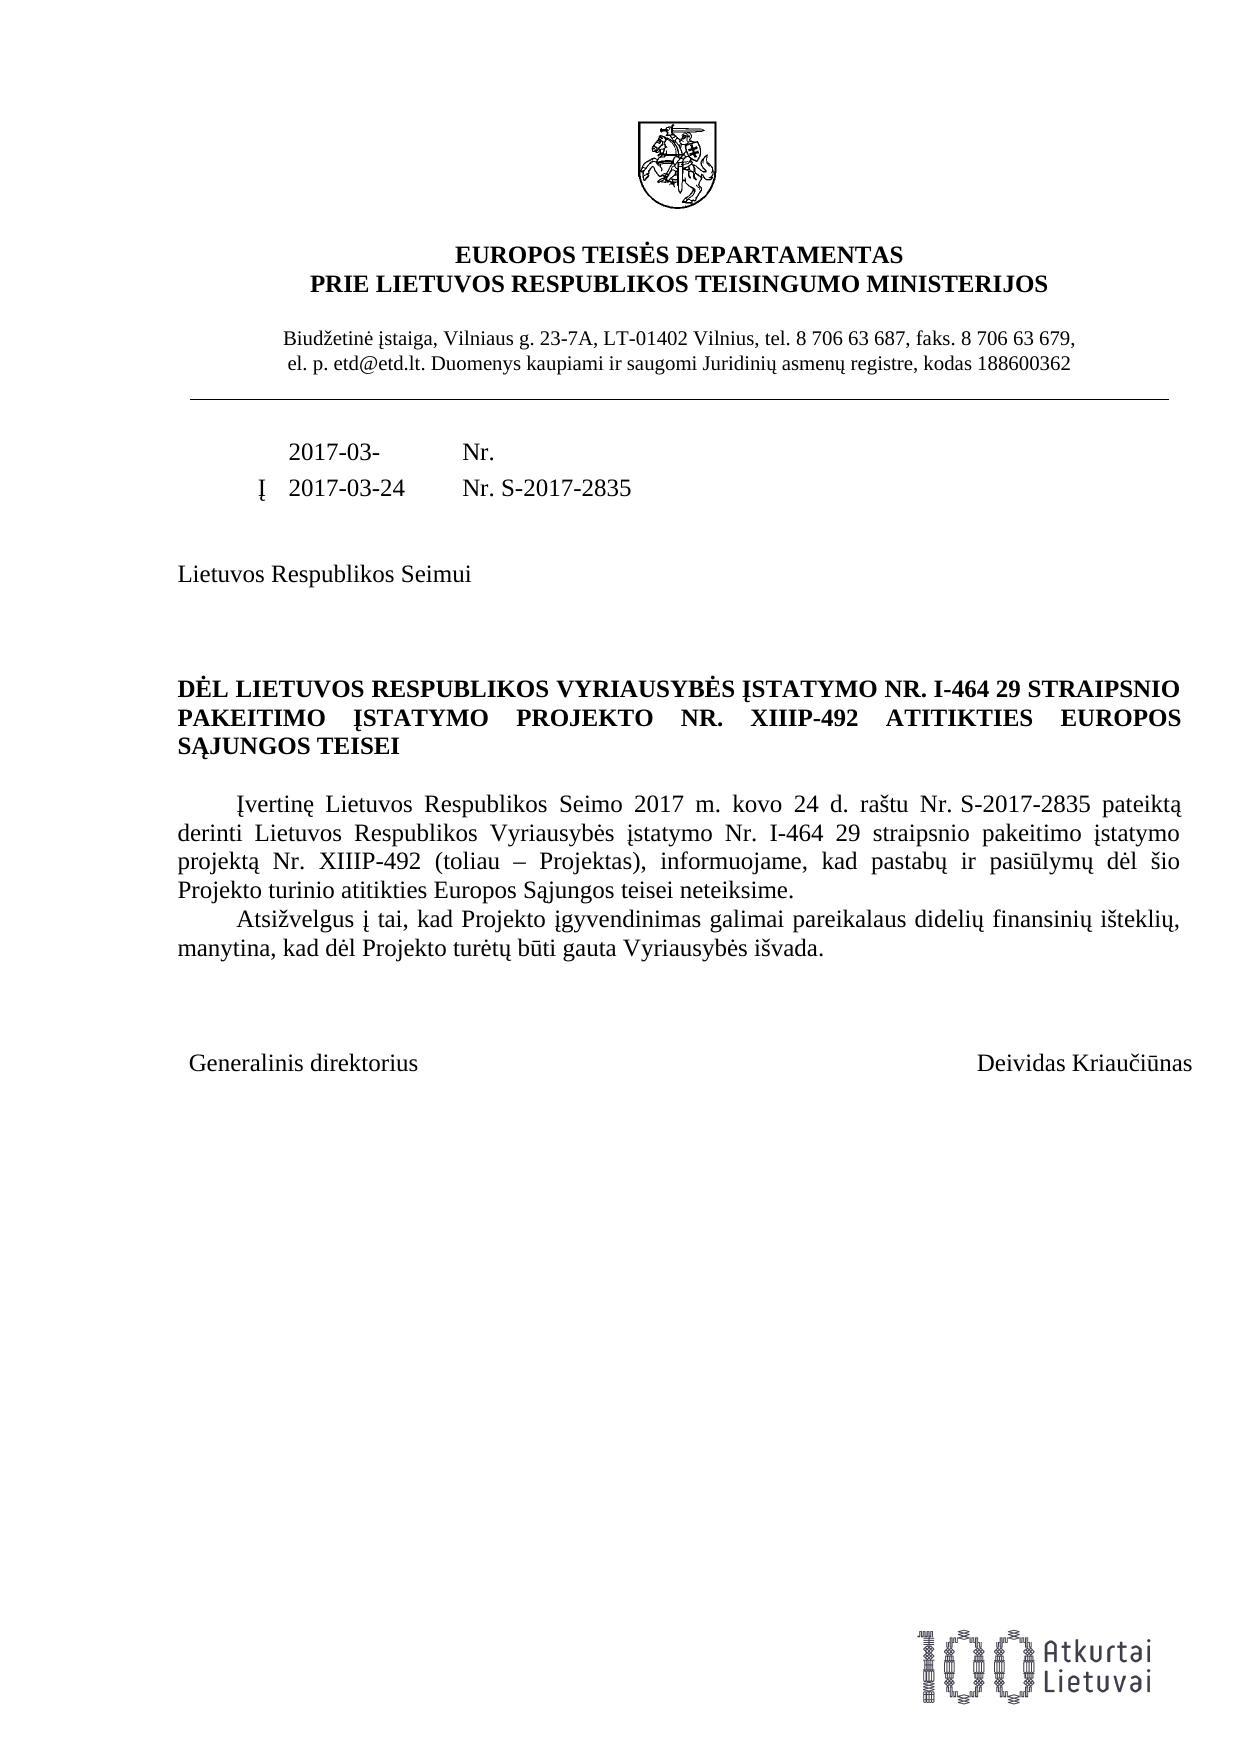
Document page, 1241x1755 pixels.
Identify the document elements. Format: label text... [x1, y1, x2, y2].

table_cell Nr. S-2017-2835 [451, 473, 706, 530]
table_header 2017-03- [277, 437, 451, 473]
text PRIE LIETUVOS RESPUBLIKOS TEISINGUMO MINISTERIJOS [177, 269, 1181, 298]
table_cell Į [177, 473, 277, 530]
text Įvertinę Lietuvos Respublikos Seimo 2017 m. kovo 24 d. raštu Nr. S-2017-2835 pateiktą derinti Lietuvos Respublikos Vyriausybės įstatymo Nr. I-464 29 straipsnio pakeitimo įstatymo projektą Nr. XIIIP-492 (toliau – Projektas), informuojame, kad pastabų ir pasiūlymų dėl šio Projekto turinio atitikties Europos Sąjungos teisei neteiksime. [177, 789, 1181, 904]
text Lietuvos Respublikos Seimui [177, 559, 1148, 588]
table_cell 2017-03-24 [277, 473, 451, 530]
table_header Generalinis direktorius [177, 1048, 666, 1076]
text dėl lietuvos RESPUBLIKOS VYRIAUSYBĖS ĮSTATYMO NR. I-464 29 STRAIPSNIO PAKEITIMO ĮSTATYMO PROJEKTO NR. XIIIP-492 ATITIKTIES EUROPOS SĄJUNGOS TEISEI [177, 674, 1181, 760]
table_header Deividas Kriaučiūnas [666, 1048, 1204, 1076]
table_header [177, 437, 277, 473]
table_header Biudžetinė įstaiga, Vilniaus g. 23-7A, LT-01402 Vilnius, tel. 8 706 63 687, faks. 8 706 63 679, el. p. etd@etd.lt. Duomenys kaupiami ir saugomi Juridinių asmenų registre, kodas 188600362 [190, 326, 1169, 399]
table_header Nr. [451, 437, 706, 473]
text Atsižvelgus į tai, kad Projekto įgyvendinimas galimai pareikalaus didelių finansinių išteklių, manytina, kad dėl Projekto turėtų būti gauta Vyriausybės išvada. [177, 904, 1181, 961]
subtitle EUROPOS TEISĖS DEPARTAMENTAS [177, 240, 1181, 269]
